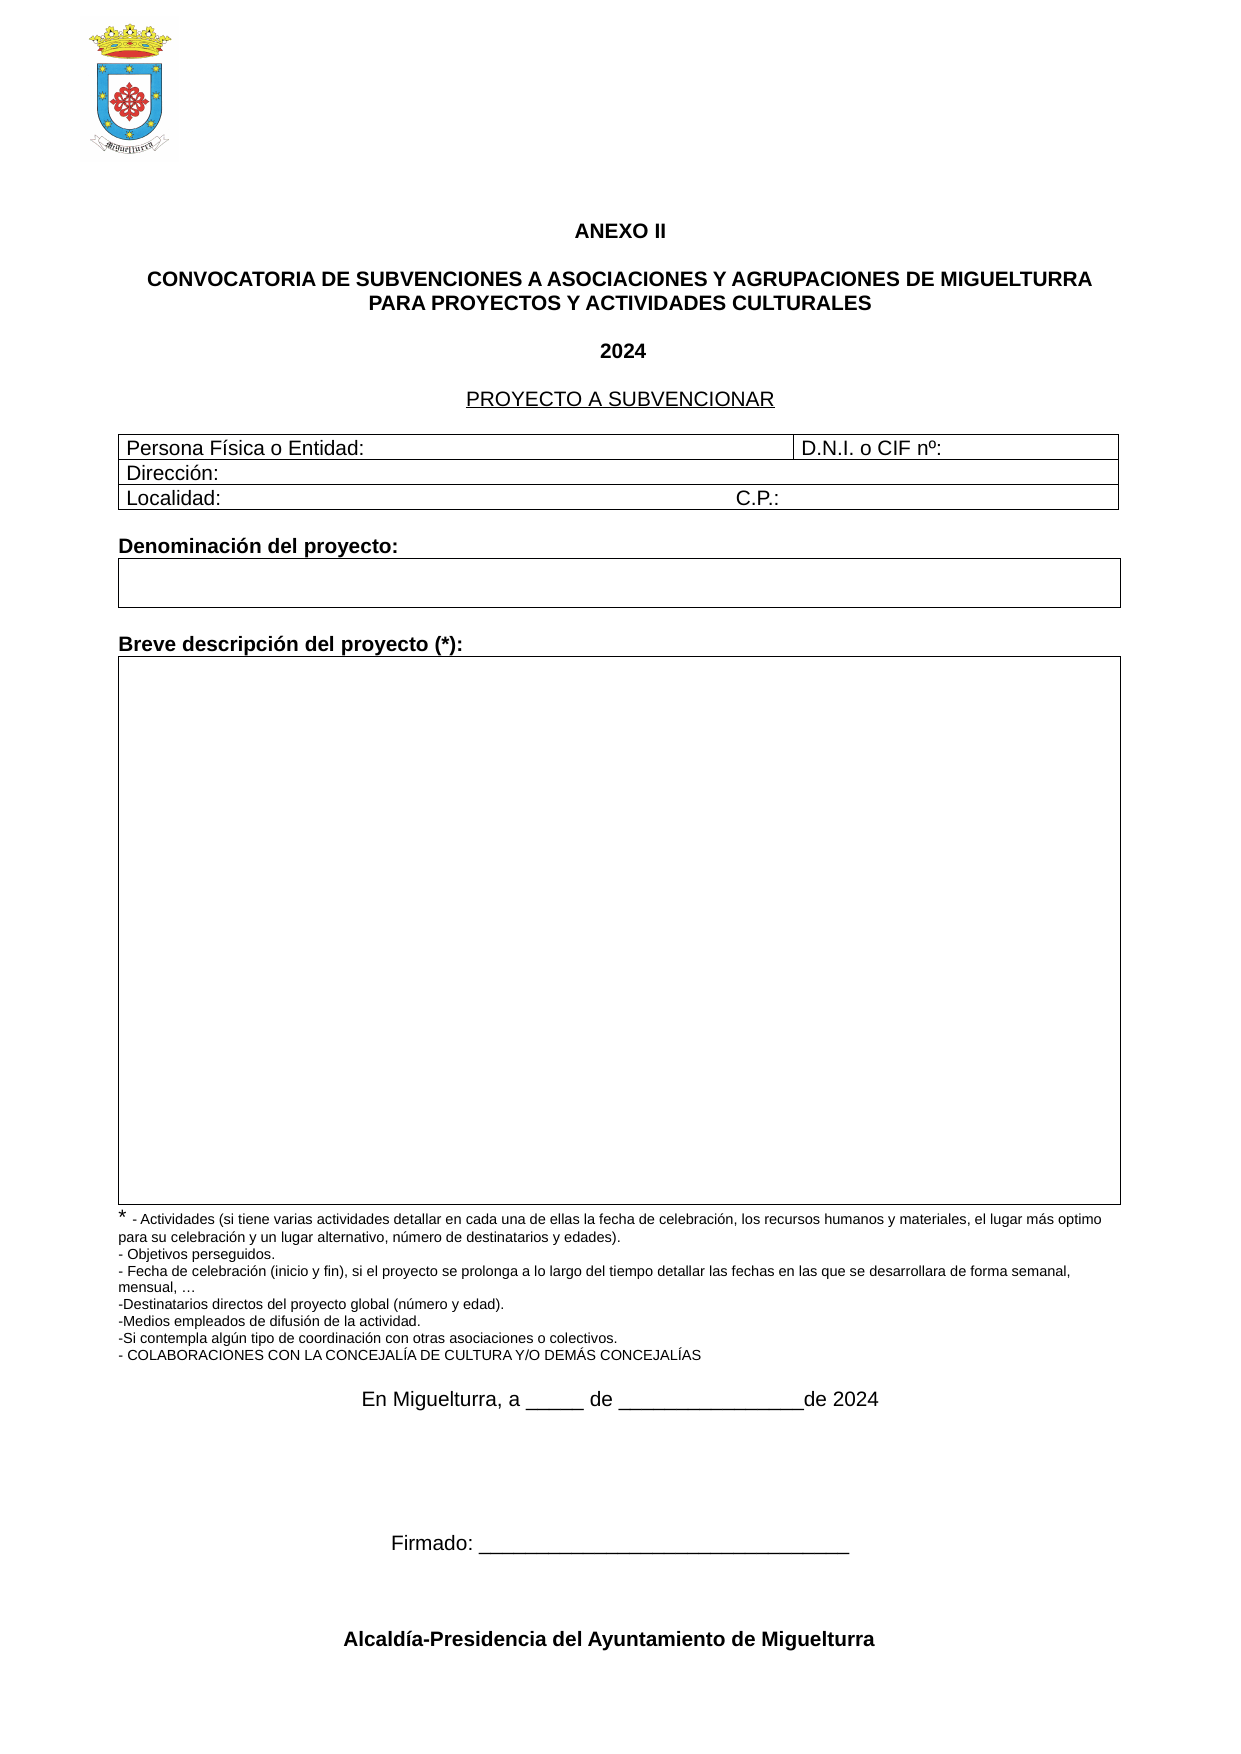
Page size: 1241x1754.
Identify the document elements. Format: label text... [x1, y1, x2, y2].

table_header D.N.I. o CIF nº: [794, 435, 1118, 459]
text -Destinatarios directos del proyecto global (número y edad). [118, 1296, 1122, 1313]
text ANEXO II [118, 219, 1122, 243]
table_cell Dirección: [119, 460, 1118, 484]
text - COLABORACIONES CON LA CONCEJALÍA DE CULTURA Y/O DEMÁS CONCEJALÍAS [118, 1346, 1122, 1363]
table_header [119, 559, 1120, 607]
text Alcaldía-Presidencia del Ayuntamiento de Miguelturra [118, 1626, 1122, 1650]
table_header Persona Física o Entidad: [119, 435, 793, 459]
text Firmado: ________________________________ [118, 1531, 1122, 1554]
text PROYECTO A SUBVENCIONAR [118, 386, 1122, 410]
text Denominación del proyecto: [118, 534, 1122, 558]
text 2024 [118, 338, 1122, 362]
picture [80, 16, 179, 162]
text -Si contempla algún tipo de coordinación con otras asociaciones o colectivos. [118, 1329, 1122, 1346]
text CONVOCATORIA DE SUBVENCIONES A ASOCIACIONES Y AGRUPACIONES DE MIGUELTURRA PARA PROYECTOS Y ACTIVIDADES CULTURALES [118, 267, 1122, 314]
text En Miguelturra, a _____ de ________________de 2024 [118, 1387, 1122, 1411]
text -Medios empleados de difusión de la actividad. [118, 1313, 1122, 1329]
text Breve descripción del proyecto (*): [118, 632, 1122, 656]
table_cell Localidad: C.P.: [119, 485, 1118, 509]
table_header [119, 657, 1120, 1204]
text - Objetivos perseguidos. [118, 1246, 1122, 1262]
text * - Actividades (si tiene varias actividades detallar en cada una de ellas la fecha de celebración, los recursos humanos y materiales, el lugar más optimo para su celebración y un lugar alternativo, número de destinatarios y edades). [118, 1205, 1122, 1246]
text - Fecha de celebración (inicio y fin), si el proyecto se prolonga a lo largo del tiempo detallar las fechas en las que se desarrollara de forma semanal, mensual, … [118, 1262, 1122, 1296]
